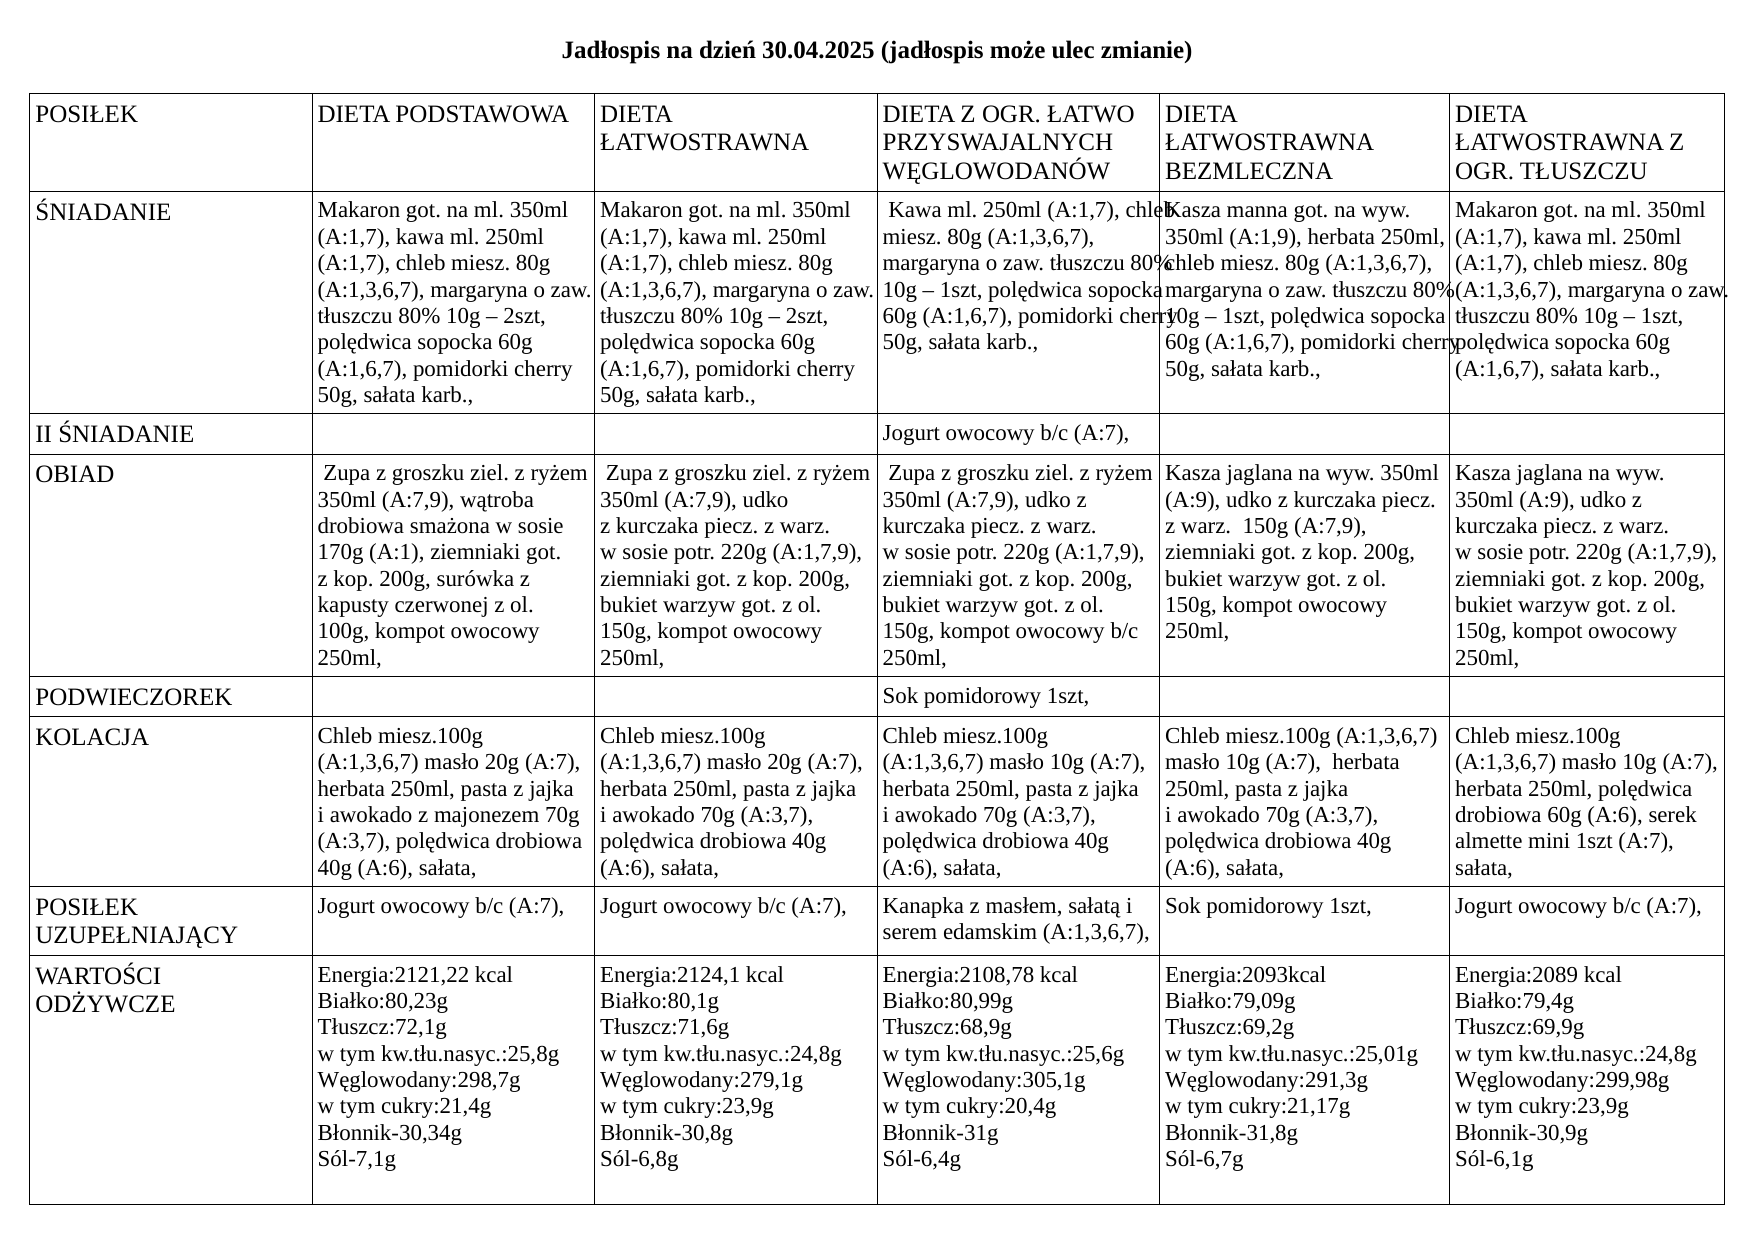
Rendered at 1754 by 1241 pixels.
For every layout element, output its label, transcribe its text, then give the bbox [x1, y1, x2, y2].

table_cell Chleb miesz.100g (A:1,3,6,7) masło 10g (A:7), herbata 250ml, pasta z jajka i awokado 70g (A:3,7), polędwica drobiowa 40g (A:6), sałata, [878, 717, 1159, 886]
table_cell Kawa ml. 250ml (A:1,7), chleb miesz. 80g (A:1,3,6,7), margaryna o zaw. tłuszczu 80% 10g – 1szt, polędwica sopocka 60g (A:1,6,7), pomidorki cherry 50g, sałata karb., [878, 192, 1159, 413]
table_header DIETA ŁATWOSTRAWNA BEZMLECZNA [1160, 94, 1449, 191]
table_cell Jogurt owocowy b/c (A:7), [1450, 887, 1724, 955]
table_cell Jogurt owocowy b/c (A:7), [313, 887, 594, 955]
text Jadłospis na dzień 30.04.2025 (jadłospis może ulec zmianie) [29, 35, 1724, 64]
table_cell POSIŁEK UZUPEŁNIAJĄCY [30, 887, 312, 955]
table_cell Makaron got. na ml. 350ml (A:1,7), kawa ml. 250ml (A:1,7), chleb miesz. 80g (A:1,3,6,7), margaryna o zaw. tłuszczu 80% 10g – 1szt, polędwica sopocka 60g (A:1,6,7), sałata karb., [1450, 192, 1724, 413]
table_cell Sok pomidorowy 1szt, [878, 677, 1159, 716]
table_cell Sok pomidorowy 1szt, [1160, 887, 1449, 955]
table_cell Energia:2089 kcal Białko:79,4g Tłuszcz:69,9g w tym kw.tłu.nasyc.:24,8g Węglowodany:299,98g w tym cukry:23,9g Błonnik-30,9g Sól-6,1g [1450, 956, 1724, 1204]
table_cell [313, 677, 594, 716]
table_cell WARTOŚCI ODŻYWCZE [30, 956, 312, 1204]
table_cell Zupa z groszku ziel. z ryżem 350ml (A:7,9), wątroba drobiowa smażona w sosie 170g (A:1), ziemniaki got. z kop. 200g, surówka z kapusty czerwonej z ol. 100g, kompot owocowy 250ml, [313, 455, 594, 676]
table_header DIETA ŁATWOSTRAWNA [595, 94, 877, 191]
table_cell Kasza jaglana na wyw. 350ml (A:9), udko z kurczaka piecz. z warz. 150g (A:7,9), ziemniaki got. z kop. 200g, bukiet warzyw got. z ol. 150g, kompot owocowy 250ml, [1160, 455, 1449, 676]
table_cell Energia:2093kcal Białko:79,09g Tłuszcz:69,2g w tym kw.tłu.nasyc.:25,01g Węglowodany:291,3g w tym cukry:21,17g Błonnik-31,8g Sól-6,7g [1160, 956, 1449, 1204]
table_cell [595, 677, 877, 716]
table_cell [1160, 677, 1449, 716]
table_cell Kasza jaglana na wyw. 350ml (A:9), udko z kurczaka piecz. z warz. w sosie potr. 220g (A:1,7,9), ziemniaki got. z kop. 200g, bukiet warzyw got. z ol. 150g, kompot owocowy 250ml, [1450, 455, 1724, 676]
table_cell Chleb miesz.100g (A:1,3,6,7) masło 10g (A:7), herbata 250ml, pasta z jajka i awokado 70g (A:3,7), polędwica drobiowa 40g (A:6), sałata, [1160, 717, 1449, 886]
table_header POSIŁEK [30, 94, 312, 191]
table_header DIETA ŁATWOSTRAWNA Z OGR. TŁUSZCZU [1450, 94, 1724, 191]
table_cell Chleb miesz.100g (A:1,3,6,7) masło 20g (A:7), herbata 250ml, pasta z jajka i awokado z majonezem 70g (A:3,7), polędwica drobiowa 40g (A:6), sałata, [313, 717, 594, 886]
table_cell Jogurt owocowy b/c (A:7), [595, 887, 877, 955]
table_cell Energia:2121,22 kcal Białko:80,23g Tłuszcz:72,1g w tym kw.tłu.nasyc.:25,8g Węglowodany:298,7g w tym cukry:21,4g Błonnik-30,34g Sól-7,1g [313, 956, 594, 1204]
table_cell II ŚNIADANIE [30, 414, 312, 453]
table_header DIETA Z OGR. ŁATWO PRZYSWAJALNYCH WĘGLOWODANÓW [878, 94, 1159, 191]
table_cell ŚNIADANIE [30, 192, 312, 413]
table_cell Kasza manna got. na wyw. 350ml (A:1,9), herbata 250ml, chleb miesz. 80g (A:1,3,6,7), margaryna o zaw. tłuszczu 80% 10g – 1szt, polędwica sopocka 60g (A:1,6,7), pomidorki cherry 50g, sałata karb., [1160, 192, 1449, 413]
table_cell Zupa z groszku ziel. z ryżem 350ml (A:7,9), udko z kurczaka piecz. z warz. w sosie potr. 220g (A:1,7,9), ziemniaki got. z kop. 200g, bukiet warzyw got. z ol. 150g, kompot owocowy 250ml, [595, 455, 877, 676]
table_cell Chleb miesz.100g (A:1,3,6,7) masło 10g (A:7), herbata 250ml, polędwica drobiowa 60g (A:6), serek almette mini 1szt (A:7), sałata, [1450, 717, 1724, 886]
table_cell Energia:2108,78 kcal Białko:80,99g Tłuszcz:68,9g w tym kw.tłu.nasyc.:25,6g Węglowodany:305,1g w tym cukry:20,4g Błonnik-31g Sól-6,4g [878, 956, 1159, 1204]
table_cell [1450, 414, 1724, 453]
table_header DIETA PODSTAWOWA [313, 94, 594, 191]
table_cell KOLACJA [30, 717, 312, 886]
table_cell Zupa z groszku ziel. z ryżem 350ml (A:7,9), udko z kurczaka piecz. z warz. w sosie potr. 220g (A:1,7,9), ziemniaki got. z kop. 200g, bukiet warzyw got. z ol. 150g, kompot owocowy b/c 250ml, [878, 455, 1159, 676]
table_cell Kanapka z masłem, sałatą i serem edamskim (A:1,3,6,7), [878, 887, 1159, 955]
table_cell PODWIECZOREK [30, 677, 312, 716]
table_cell Makaron got. na ml. 350ml (A:1,7), kawa ml. 250ml (A:1,7), chleb miesz. 80g (A:1,3,6,7), margaryna o zaw. tłuszczu 80% 10g – 2szt, polędwica sopocka 60g (A:1,6,7), pomidorki cherry 50g, sałata karb., [313, 192, 594, 413]
table_cell Makaron got. na ml. 350ml (A:1,7), kawa ml. 250ml (A:1,7), chleb miesz. 80g (A:1,3,6,7), margaryna o zaw. tłuszczu 80% 10g – 2szt, polędwica sopocka 60g (A:1,6,7), pomidorki cherry 50g, sałata karb., [595, 192, 877, 413]
table_cell Jogurt owocowy b/c (A:7), [878, 414, 1159, 453]
table_cell [313, 414, 594, 453]
table_cell [1450, 677, 1724, 716]
table_cell Energia:2124,1 kcal Białko:80,1g Tłuszcz:71,6g w tym kw.tłu.nasyc.:24,8g Węglowodany:279,1g w tym cukry:23,9g Błonnik-30,8g Sól-6,8g [595, 956, 877, 1204]
table_cell [595, 414, 877, 453]
table_cell Chleb miesz.100g (A:1,3,6,7) masło 20g (A:7), herbata 250ml, pasta z jajka i awokado 70g (A:3,7), polędwica drobiowa 40g (A:6), sałata, [595, 717, 877, 886]
table_cell OBIAD [30, 455, 312, 676]
table_cell [1160, 414, 1449, 453]
